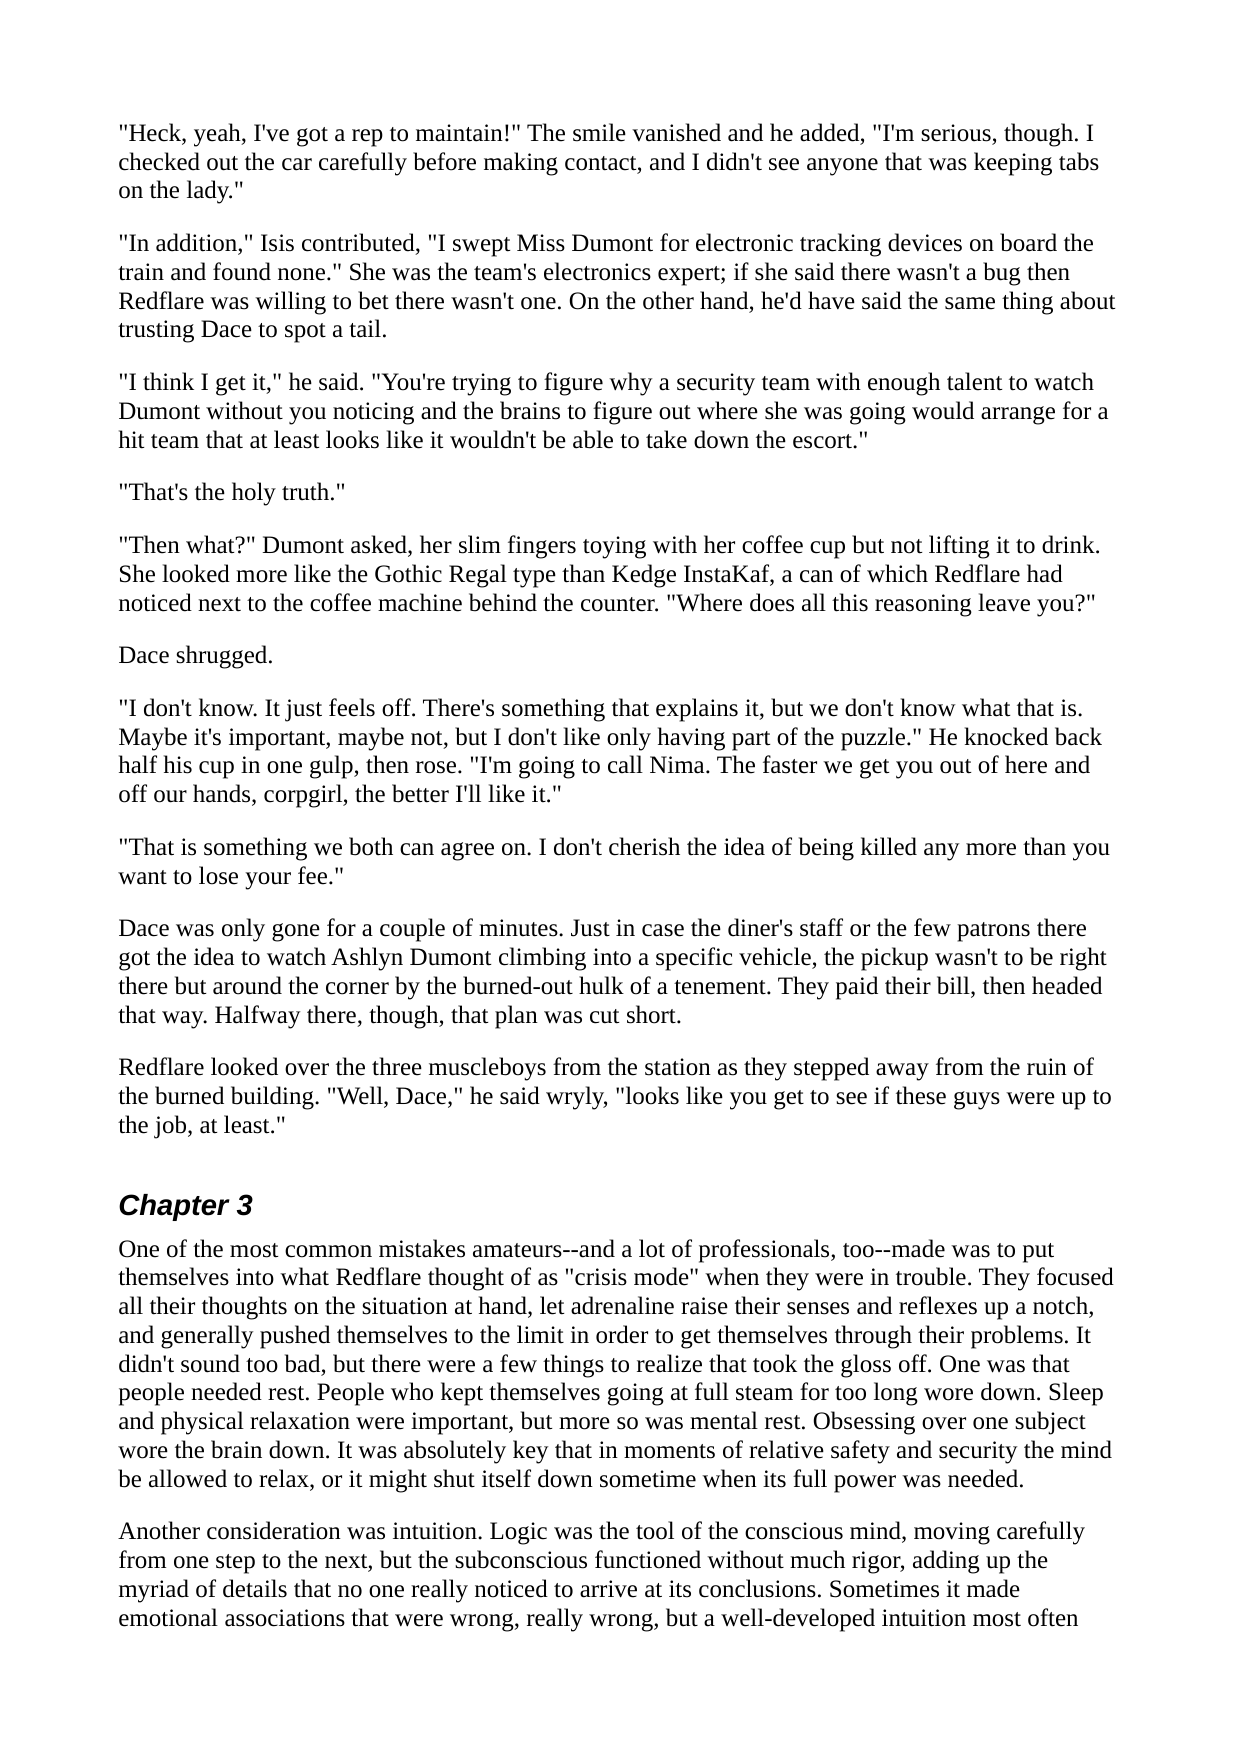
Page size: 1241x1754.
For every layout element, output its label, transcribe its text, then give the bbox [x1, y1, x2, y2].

text "I don't know. It just feels off. There's something that explains it, but we don't know what that is. Maybe it's important, maybe not, but I don't like only having part of the puzzle." He knocked back half his cup in one gulp, then rose. "I'm going to call Nima. The faster we get you out of here and off our hands, corpgirl, the better I'll like it." [118, 693, 1122, 808]
text Dace shrugged. [118, 640, 1122, 669]
text Dace was only gone for a couple of minutes. Just in case the diner's staff or the few patrons there got the idea to watch Ashlyn Dumont climbing into a specific vehicle, the pickup wasn't to be right there but around the corner by the burned-out hulk of a tenement. They paid their bill, then headed that way. Halfway there, though, that plan was cut short. [118, 913, 1122, 1028]
text "In addition," Isis contributed, "I swept Miss Dumont for electronic tracking devices on board the train and found none." She was the team's electronics expert; if she said there wasn't a bug then Redflare was willing to bet there wasn't one. On the other hand, he'd have said the same thing about trusting Dace to spot a tail. [118, 228, 1122, 343]
subtitle Chapter 3 [118, 1188, 1122, 1221]
text "Then what?" Dumont asked, her slim fingers toying with her coffee cup but not lifting it to drink. She looked more like the Gothic Regal type than Kedge InstaKaf, a can of which Redflare had noticed next to the coffee machine behind the counter. "Where does all this reasoning leave you?" [118, 530, 1122, 616]
text "Heck, yeah, I've got a rep to maintain!" The smile vanished and he added, "I'm serious, though. I checked out the car carefully before making contact, and I didn't see anyone that was keeping tabs on the lady." [118, 118, 1122, 204]
text Redflare looked over the three muscleboys from the station as they stepped away from the ruin of the burned building. "Well, Dace," he said wryly, "looks like you get to see if these guys were up to the job, at least." [118, 1052, 1122, 1139]
text Another consideration was intuition. Logic was the tool of the conscious mind, moving carefully from one step to the next, but the subconscious functioned without much rigor, adding up the myriad of details that no one really noticed to arrive at its conclusions. Sometimes it made emotional associations that were wrong, really wrong, but a well-developed intuition most often [118, 1516, 1122, 1631]
text One of the most common mistakes amateurs--and a lot of professionals, too--made was to put themselves into what Redflare thought of as "crisis mode" when they were in trouble. They focused all their thoughts on the situation at hand, let adrenaline raise their senses and reflexes up a notch, and generally pushed themselves to the limit in order to get themselves through their problems. It didn't sound too bad, but there were a few things to realize that took the gloss off. One was that people needed rest. People who kept themselves going at full steam for too long wore down. Sleep and physical relaxation were important, but more so was mental rest. Obsessing over one subject wore the brain down. It was absolutely key that in moments of relative safety and security the mind be allowed to relax, or it might shut itself down sometime when its full power was needed. [118, 1234, 1122, 1492]
text "That's the holy truth." [118, 477, 1122, 506]
text "That is something we both can agree on. I don't cherish the idea of being killed any more than you want to lose your fee." [118, 832, 1122, 889]
text "I think I get it," he said. "You're trying to figure why a security team with enough talent to watch Dumont without you noticing and the brains to figure out where she was going would arrange for a hit team that at least looks like it wouldn't be able to take down the escort." [118, 367, 1122, 453]
